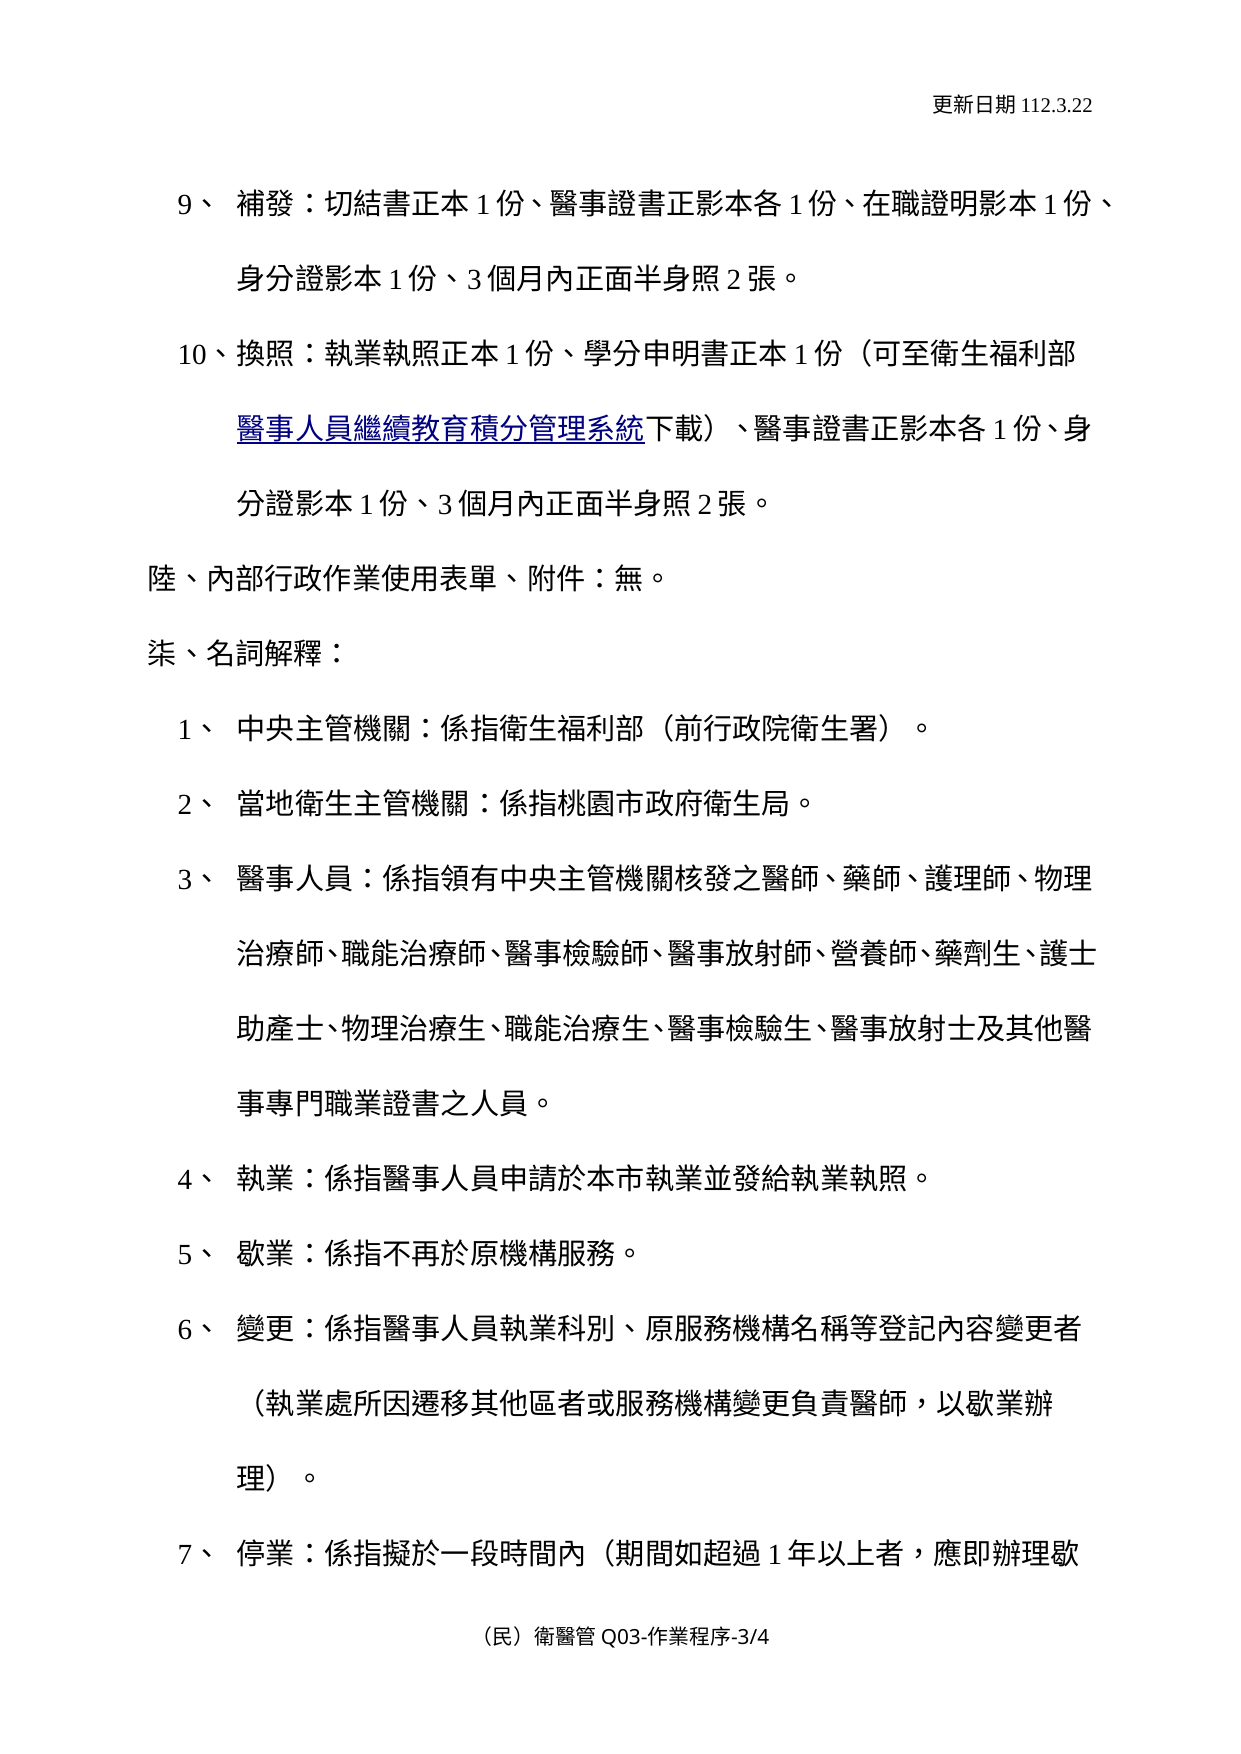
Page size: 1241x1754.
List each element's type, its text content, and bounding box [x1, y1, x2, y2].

list 執業：係指醫事人員申請於本市執業並發給執業執照。 [177, 1139, 1092, 1214]
list 變更：係指醫事人員執業科別、原服務機構名稱等登記內容變更者（執業處所因遷移其他區者或服務機構變更負責醫師，以歇業辦理）。 [177, 1289, 1092, 1514]
list 停業：係指擬於一段時間內（期間如超過1年以上者，應即辦理歇 [177, 1514, 1092, 1589]
list 醫事人員：係指領有中央主管機關核發之醫師、藥師、護理師、物理治療師、職能治療師、醫事檢驗師、醫事放射師、營養師、藥劑生、護士、助產士、物理治療生、職能治療生、醫事檢驗生、醫事放射士及其他醫事專門職業證書之人員。 [177, 839, 1092, 1139]
list 補發：切結書正本1份、醫事證書正影本各1份、在職證明影本1份、身分證影本1份、3個月內正面半身照2張。 [177, 164, 1092, 314]
list 中央主管機關：係指衛生福利部（前行政院衛生署）。 [177, 689, 1092, 764]
list 換照：執業執照正本1份、學分申明書正本1份（可至衛生福利部醫事人員繼續教育積分管理系統下載）、醫事證書正影本各1份、身分證影本1份、3個月內正面半身照2張。 [177, 314, 1092, 539]
list 歇業：係指不再於原機構服務。 [177, 1214, 1092, 1289]
list 當地衛生主管機關：係指桃園市政府衛生局。 [177, 764, 1092, 839]
text 柒、名詞解釋： [148, 614, 1092, 689]
text 陸、內部行政作業使用表單、附件：無。 [148, 539, 1092, 614]
